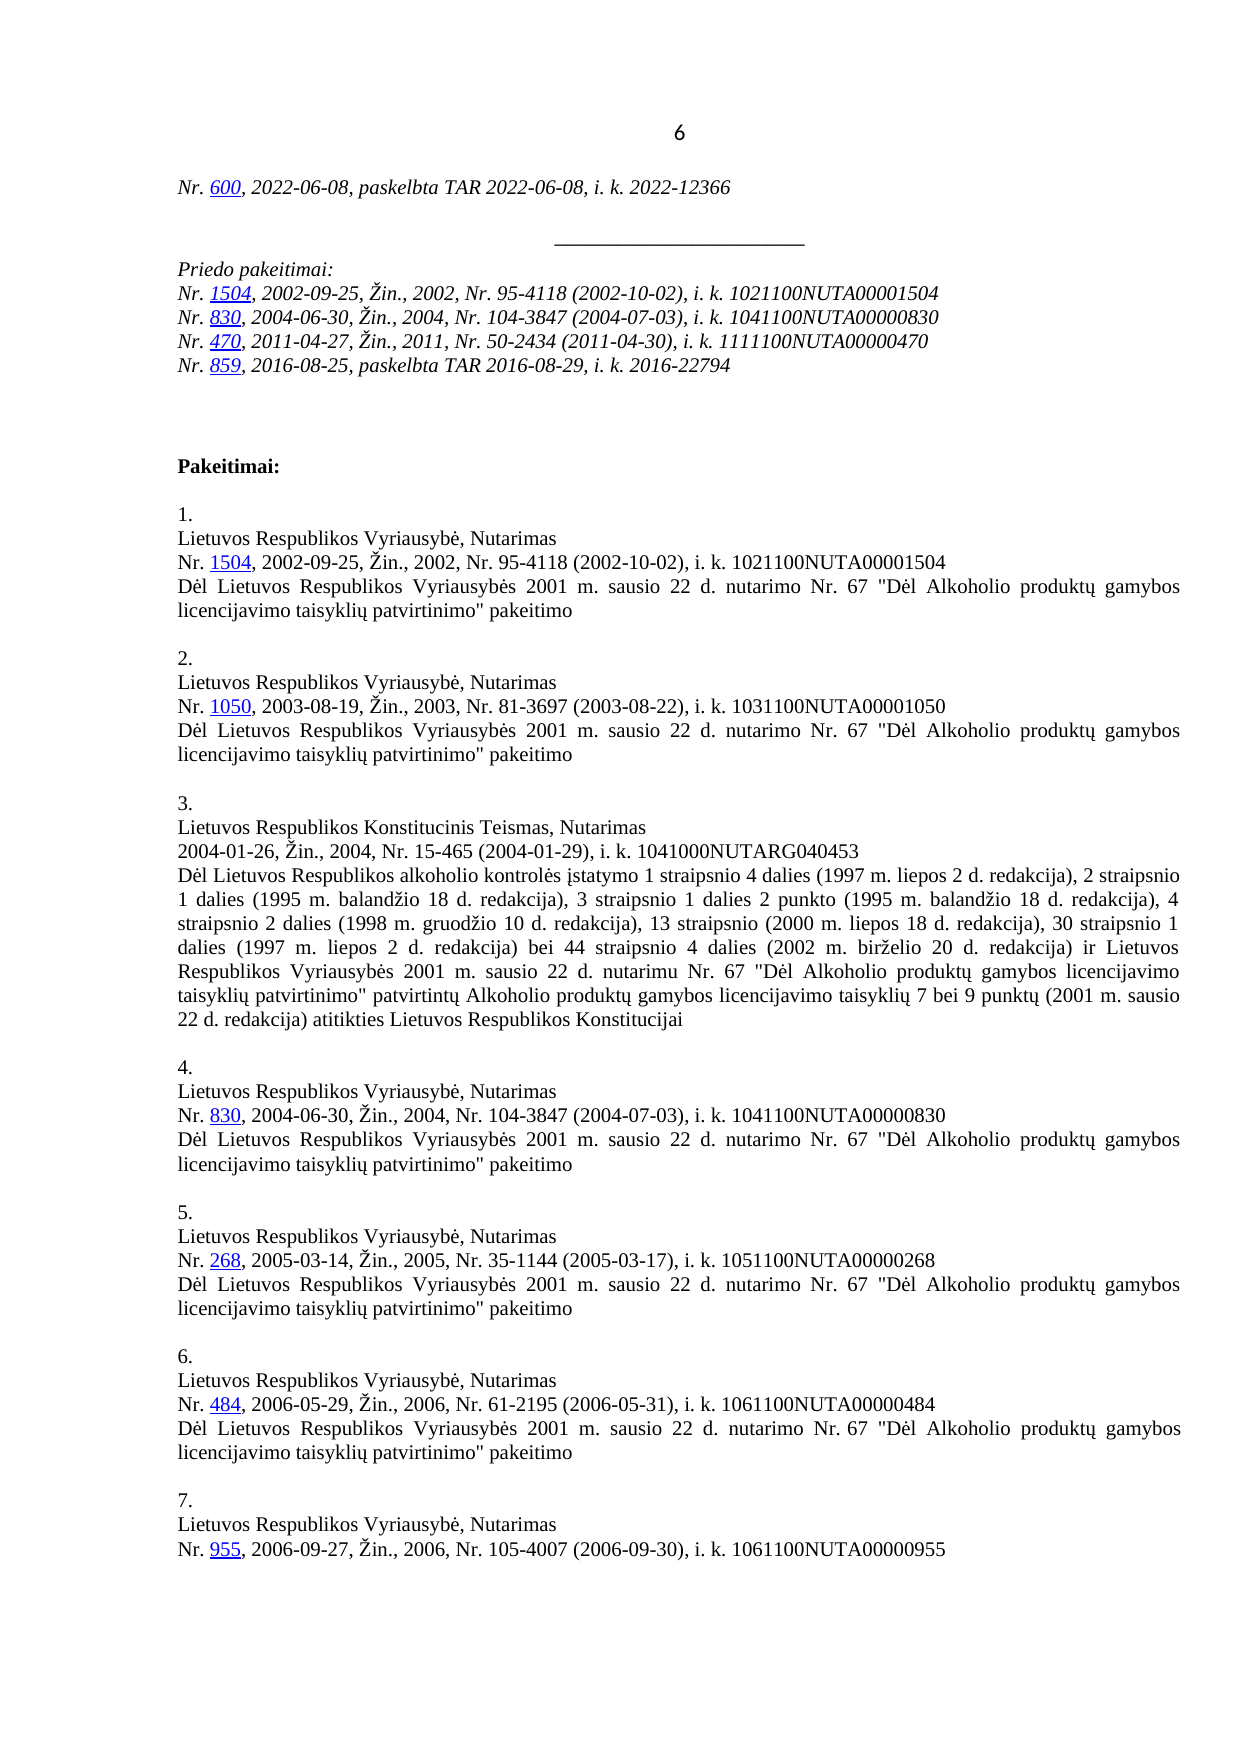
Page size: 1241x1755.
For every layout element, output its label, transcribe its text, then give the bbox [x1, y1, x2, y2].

text –––––––––––––––––––– [177, 228, 1181, 256]
text 3. [177, 791, 1181, 814]
text Nr. 268, 2005-03-14, Žin., 2005, Nr. 35-1144 (2005-03-17), i. k. 1051100NUTA00000268 [177, 1248, 1181, 1272]
text 4. [177, 1055, 1181, 1079]
text Dėl Lietuvos Respublikos Vyriausybės 2001 m. sausio 22 d. nutarimo Nr. 67 "Dėl Alkoholio produktų gamybos licencijavimo taisyklių patvirtinimo" pakeitimo [177, 1272, 1181, 1320]
text Lietuvos Respublikos Vyriausybė, Nutarimas [177, 1224, 1181, 1248]
text Nr. 1504, 2002-09-25, Žin., 2002, Nr. 95-4118 (2002-10-02), i. k. 1021100NUTA00001504 [177, 550, 1181, 574]
text 7. [177, 1488, 1181, 1512]
text Lietuvos Respublikos Vyriausybė, Nutarimas [177, 526, 1181, 550]
text Lietuvos Respublikos Vyriausybė, Nutarimas [177, 670, 1181, 694]
text Lietuvos Respublikos Vyriausybė, Nutarimas [177, 1512, 1181, 1536]
text Pakeitimai: [177, 454, 1181, 478]
text 5. [177, 1199, 1181, 1224]
text Nr. 600, 2022-06-08, paskelbta TAR 2022-06-08, i. k. 2022-12366 [177, 175, 1181, 199]
text Nr. 484, 2006-05-29, Žin., 2006, Nr. 61-2195 (2006-05-31), i. k. 1061100NUTA00000484 [177, 1392, 1181, 1416]
text 2. [177, 646, 1181, 670]
text Priedo pakeitimai: [177, 256, 1181, 281]
text Dėl Lietuvos Respublikos Vyriausybės 2001 m. sausio 22 d. nutarimo Nr. 67 "Dėl Alkoholio produktų gamybos licencijavimo taisyklių patvirtinimo" pakeitimo [177, 1127, 1181, 1176]
text Nr. 859, 2016-08-25, paskelbta TAR 2016-08-29, i. k. 2016-22794 [177, 353, 1181, 377]
text Lietuvos Respublikos Vyriausybė, Nutarimas [177, 1368, 1181, 1392]
text Dėl Lietuvos Respublikos Vyriausybės 2001 m. sausio 22 d. nutarimo Nr. 67 "Dėl Alkoholio produktų gamybos licencijavimo taisyklių patvirtinimo" pakeitimo [177, 574, 1181, 622]
text Dėl Lietuvos Respublikos Vyriausybės 2001 m. sausio 22 d. nutarimo Nr. 67 "Dėl Alkoholio produktų gamybos licencijavimo taisyklių patvirtinimo" pakeitimo [177, 718, 1181, 766]
text Lietuvos Respublikos Vyriausybė, Nutarimas [177, 1079, 1181, 1103]
text Nr. 955, 2006-09-27, Žin., 2006, Nr. 105-4007 (2006-09-30), i. k. 1061100NUTA00000955 [177, 1536, 1181, 1561]
text Nr. 1504, 2002-09-25, Žin., 2002, Nr. 95-4118 (2002-10-02), i. k. 1021100NUTA00001504 [177, 281, 1181, 304]
text 2004-01-26, Žin., 2004, Nr. 15-465 (2004-01-29), i. k. 1041000NUTARG040453 [177, 839, 1181, 863]
text 6. [177, 1344, 1181, 1368]
text Lietuvos Respublikos Konstitucinis Teismas, Nutarimas [177, 814, 1181, 839]
text Nr. 830, 2004-06-30, Žin., 2004, Nr. 104-3847 (2004-07-03), i. k. 1041100NUTA00000830 [177, 304, 1181, 329]
text Dėl Lietuvos Respublikos Vyriausybės 2001 m. sausio 22 d. nutarimo Nr. 67 "Dėl Alkoholio produktų gamybos licencijavimo taisyklių patvirtinimo" pakeitimo [177, 1416, 1181, 1464]
text Dėl Lietuvos Respublikos alkoholio kontrolės įstatymo 1 straipsnio 4 dalies (1997 m. liepos 2 d. redakcija), 2 straipsnio 1 dalies (1995 m. balandžio 18 d. redakcija), 3 straipsnio 1 dalies 2 punkto (1995 m. balandžio 18 d. redakcija), 4 straipsnio 2 dalies (1998 m. gruodžio 10 d. redakcija), 13 straipsnio (2000 m. liepos 18 d. redakcija), 30 straipsnio 1 dalies (1997 m. liepos 2 d. redakcija) bei 44 straipsnio 4 dalies (2002 m. birželio 20 d. redakcija) ir Lietuvos Respublikos Vyriausybės 2001 m. sausio 22 d. nutarimu Nr. 67 "Dėl Alkoholio produktų gamybos licencijavimo taisyklių patvirtinimo" patvirtintų Alkoholio produktų gamybos licencijavimo taisyklių 7 bei 9 punktų (2001 m. sausio 22 d. redakcija) atitikties Lietuvos Respublikos Konstitucijai [177, 863, 1181, 1031]
text Nr. 470, 2011-04-27, Žin., 2011, Nr. 50-2434 (2011-04-30), i. k. 1111100NUTA00000470 [177, 329, 1181, 353]
text Nr. 830, 2004-06-30, Žin., 2004, Nr. 104-3847 (2004-07-03), i. k. 1041100NUTA00000830 [177, 1103, 1181, 1127]
text 1. [177, 502, 1181, 526]
text Nr. 1050, 2003-08-19, Žin., 2003, Nr. 81-3697 (2003-08-22), i. k. 1031100NUTA00001050 [177, 694, 1181, 718]
